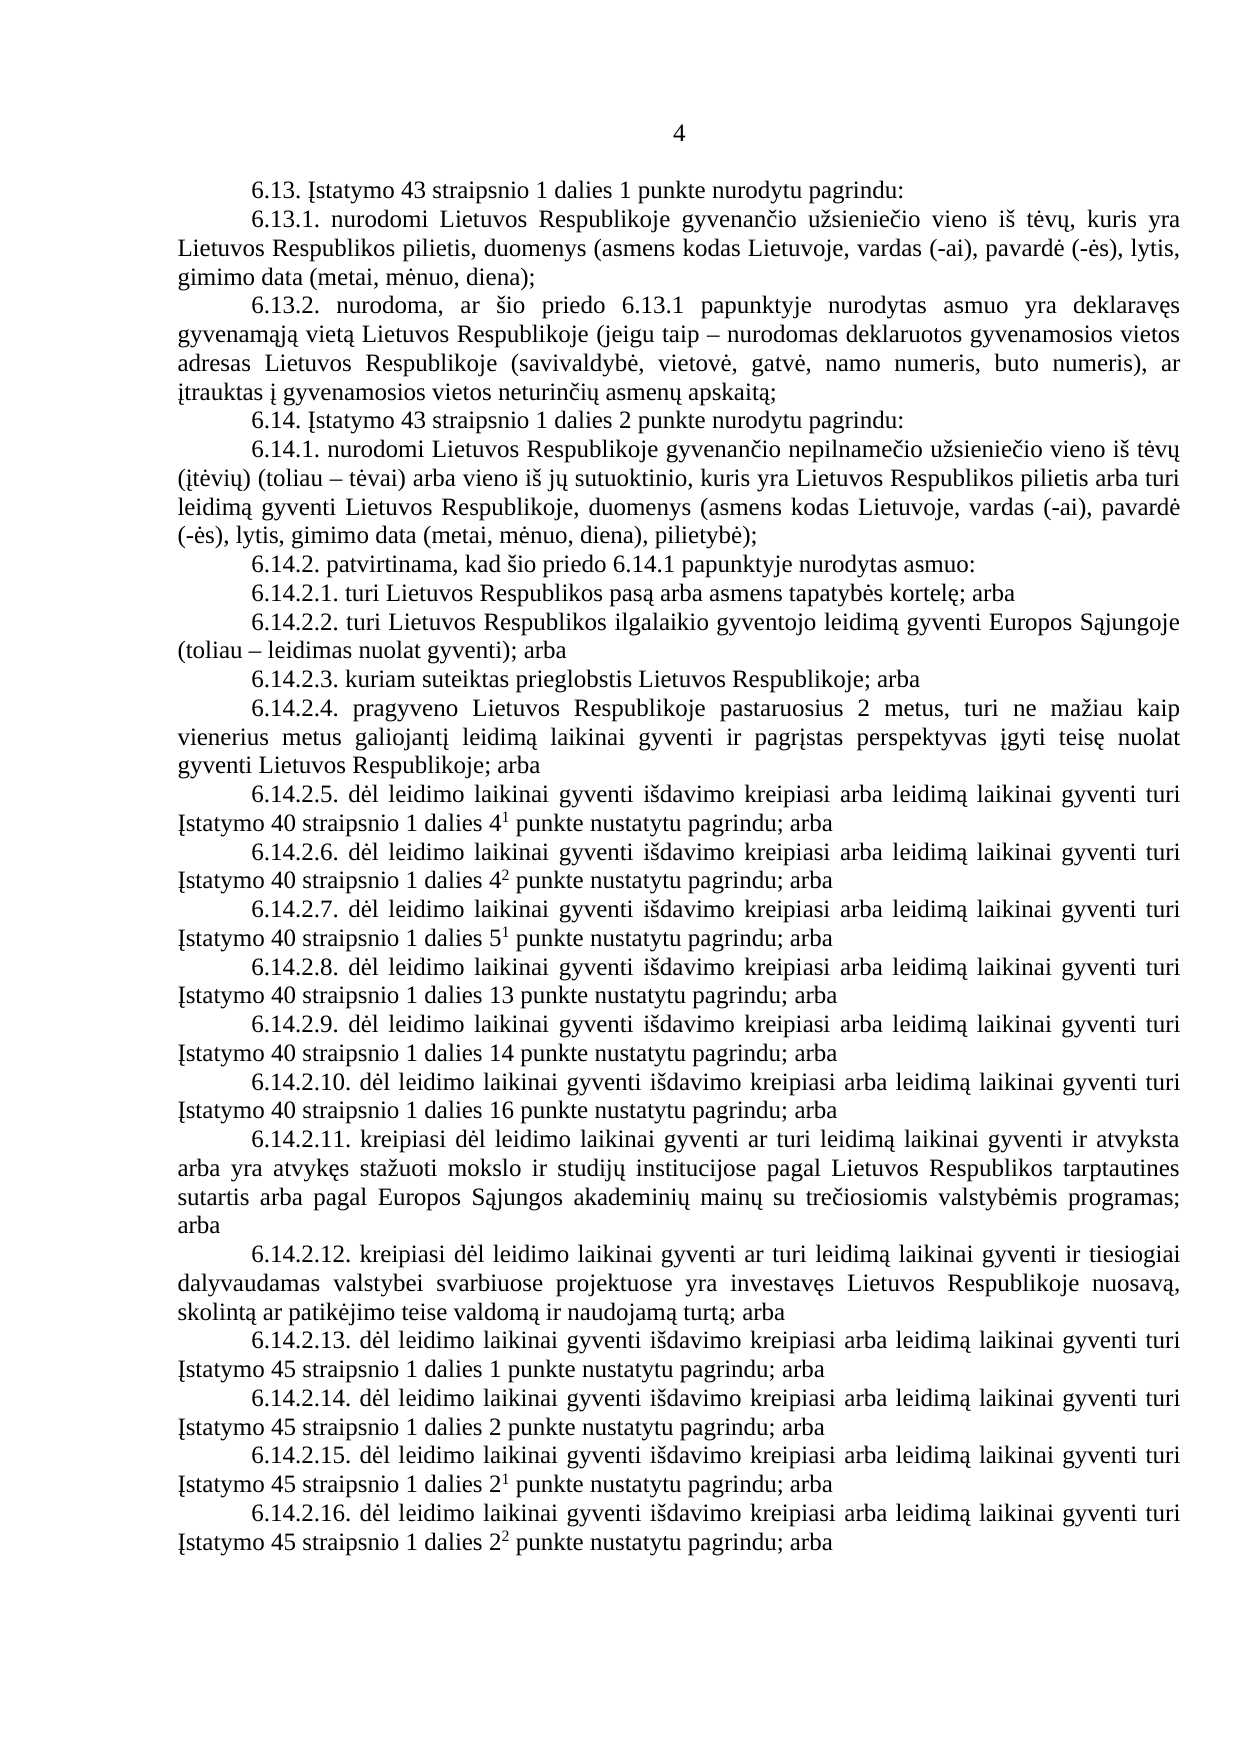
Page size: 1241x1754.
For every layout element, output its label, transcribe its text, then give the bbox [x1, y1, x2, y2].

text 6.14.2.7. dėl leidimo laikinai gyventi išdavimo kreipiasi arba leidimą laikinai gyventi turi Įstatymo 40 straipsnio 1 dalies 51 punkte nustatytu pagrindu; arba [177, 894, 1181, 952]
text 6.14.1. nurodomi Lietuvos Respublikoje gyvenančio nepilnamečio užsieniečio vieno iš tėvų (įtėvių) (toliau – tėvai) arba vieno iš jų sutuoktinio, kuris yra Lietuvos Respublikos pilietis arba turi leidimą gyventi Lietuvos Respublikoje, duomenys (asmens kodas Lietuvoje, vardas (-ai), pavardė (-ės), lytis, gimimo data (metai, mėnuo, diena), pilietybė); [177, 434, 1181, 549]
text 6.14.2.2. turi Lietuvos Respublikos ilgalaikio gyventojo leidimą gyventi Europos Sąjungoje (toliau – leidimas nuolat gyventi); arba [177, 607, 1181, 664]
text 6.14.2.16. dėl leidimo laikinai gyventi išdavimo kreipiasi arba leidimą laikinai gyventi turi Įstatymo 45 straipsnio 1 dalies 22 punkte nustatytu pagrindu; arba [177, 1498, 1181, 1556]
text 6.14.2.14. dėl leidimo laikinai gyventi išdavimo kreipiasi arba leidimą laikinai gyventi turi Įstatymo 45 straipsnio 1 dalies 2 punkte nustatytu pagrindu; arba [177, 1383, 1181, 1441]
text 6.14.2.8. dėl leidimo laikinai gyventi išdavimo kreipiasi arba leidimą laikinai gyventi turi Įstatymo 40 straipsnio 1 dalies 13 punkte nustatytu pagrindu; arba [177, 952, 1181, 1009]
text 6.14.2.3. kuriam suteiktas prieglobstis Lietuvos Respublikoje; arba [177, 664, 1181, 693]
text 6.14.2.11. kreipiasi dėl leidimo laikinai gyventi ar turi leidimą laikinai gyventi ir atvyksta arba yra atvykęs stažuoti mokslo ir studijų institucijose pagal Lietuvos Respublikos tarptautines sutartis arba pagal Europos Sąjungos akademinių mainų su trečiosiomis valstybėmis programas; arba [177, 1124, 1181, 1239]
text 6.14.2.13. dėl leidimo laikinai gyventi išdavimo kreipiasi arba leidimą laikinai gyventi turi Įstatymo 45 straipsnio 1 dalies 1 punkte nustatytu pagrindu; arba [177, 1326, 1181, 1383]
text 6.14. Įstatymo 43 straipsnio 1 dalies 2 punkte nurodytu pagrindu: [177, 406, 1181, 434]
text 6.14.2.4. pragyveno Lietuvos Respublikoje pastaruosius 2 metus, turi ne mažiau kaip vienerius metus galiojantį leidimą laikinai gyventi ir pagrįstas perspektyvas įgyti teisę nuolat gyventi Lietuvos Respublikoje; arba [177, 693, 1181, 779]
text 6.13.1. nurodomi Lietuvos Respublikoje gyvenančio užsieniečio vieno iš tėvų, kuris yra Lietuvos Respublikos pilietis, duomenys (asmens kodas Lietuvoje, vardas (-ai), pavardė (-ės), lytis, gimimo data (metai, mėnuo, diena); [177, 204, 1181, 291]
text 6.13. Įstatymo 43 straipsnio 1 dalies 1 punkte nurodytu pagrindu: [177, 176, 1181, 204]
text 6.14.2.10. dėl leidimo laikinai gyventi išdavimo kreipiasi arba leidimą laikinai gyventi turi Įstatymo 40 straipsnio 1 dalies 16 punkte nustatytu pagrindu; arba [177, 1067, 1181, 1124]
text 6.14.2.1. turi Lietuvos Respublikos pasą arba asmens tapatybės kortelę; arba [177, 578, 1181, 607]
text 6.14.2.6. dėl leidimo laikinai gyventi išdavimo kreipiasi arba leidimą laikinai gyventi turi Įstatymo 40 straipsnio 1 dalies 42 punkte nustatytu pagrindu; arba [177, 837, 1181, 894]
text 6.14.2.5. dėl leidimo laikinai gyventi išdavimo kreipiasi arba leidimą laikinai gyventi turi Įstatymo 40 straipsnio 1 dalies 41 punkte nustatytu pagrindu; arba [177, 779, 1181, 837]
text 6.14.2.12. kreipiasi dėl leidimo laikinai gyventi ar turi leidimą laikinai gyventi ir tiesiogiai dalyvaudamas valstybei svarbiuose projektuose yra investavęs Lietuvos Respublikoje nuosavą, skolintą ar patikėjimo teise valdomą ir naudojamą turtą; arba [177, 1239, 1181, 1326]
text 6.14.2.15. dėl leidimo laikinai gyventi išdavimo kreipiasi arba leidimą laikinai gyventi turi Įstatymo 45 straipsnio 1 dalies 21 punkte nustatytu pagrindu; arba [177, 1441, 1181, 1498]
text 6.14.2. patvirtinama, kad šio priedo 6.14.1 papunktyje nurodytas asmuo: [177, 549, 1181, 578]
text 6.13.2. nurodoma, ar šio priedo 6.13.1 papunktyje nurodytas asmuo yra deklaravęs gyvenamąją vietą Lietuvos Respublikoje (jeigu taip – nurodomas deklaruotos gyvenamosios vietos adresas Lietuvos Respublikoje (savivaldybė, vietovė, gatvė, namo numeris, buto numeris), ar įtrauktas į gyvenamosios vietos neturinčių asmenų apskaitą; [177, 291, 1181, 406]
text 6.14.2.9. dėl leidimo laikinai gyventi išdavimo kreipiasi arba leidimą laikinai gyventi turi Įstatymo 40 straipsnio 1 dalies 14 punkte nustatytu pagrindu; arba [177, 1009, 1181, 1067]
